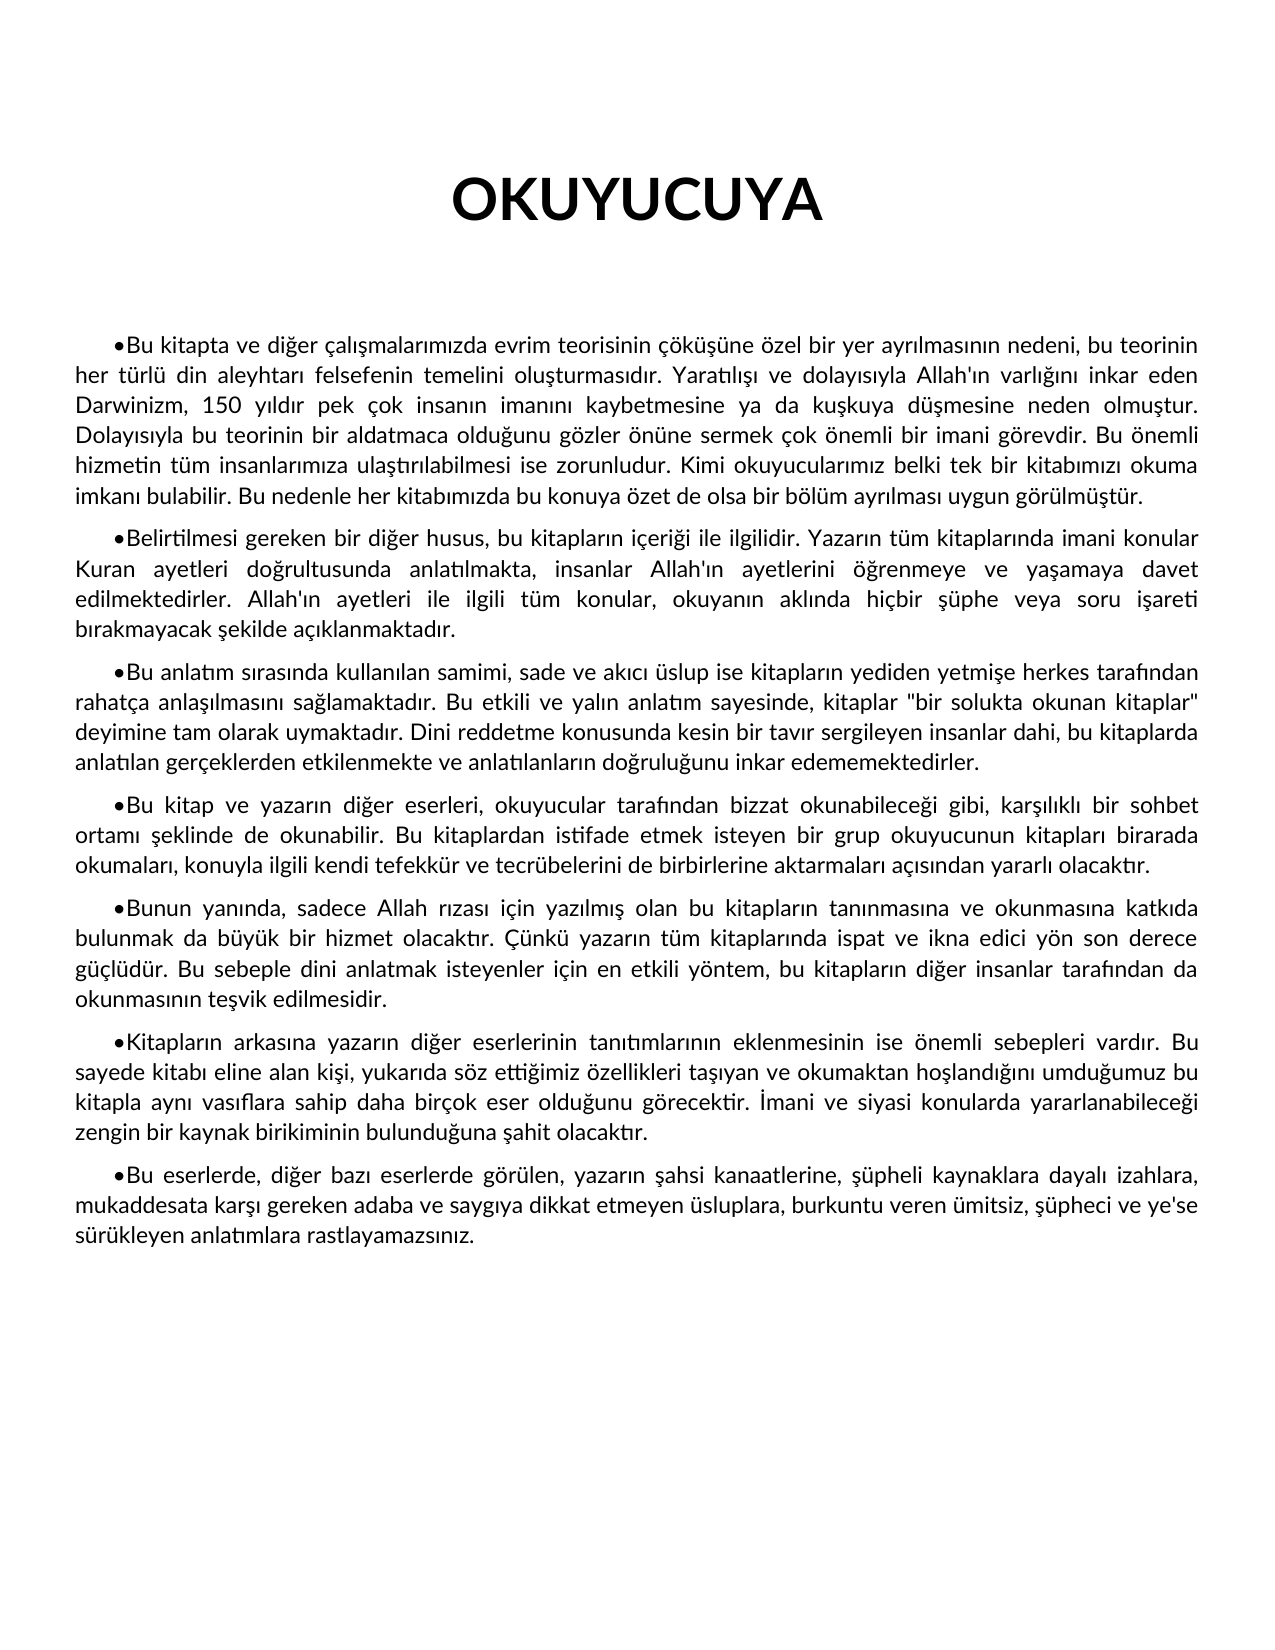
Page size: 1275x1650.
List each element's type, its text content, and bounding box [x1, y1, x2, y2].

text •Bu kitapta ve diğer çalışmalarımızda evrim teorisinin çöküşüne özel bir yer ayrılmasının nedeni, bu teorinin her türlü din aleyhtarı felsefenin temelini oluşturmasıdır. Yaratılışı ve dolayısıyla Allah'ın varlığını inkar eden Darwinizm, 150 yıldır pek çok insanın imanını kaybetmesine ya da kuşkuya düşmesine neden olmuştur. Dolayısıyla bu teorinin bir aldatmaca olduğunu gözler önüne sermek çok önemli bir imani görevdir. Bu önemli hizmetin tüm insanlarımıza ulaştırılabilmesi ise zorunludur. Kimi okuyucularımız belki tek bir kitabımızı okuma imkanı bulabilir. Bu nedenle her kitabımızda bu konuya özet de olsa bir bölüm ayrılması uygun görülmüştür. [75, 330, 1200, 509]
text •Kitapların arkasına yazarın diğer eserlerinin tanıtımlarının eklenmesinin ise önemli sebepleri vardır. Bu sayede kitabı eline alan kişi, yukarıda söz ettiğimiz özellikleri taşıyan ve okumaktan hoşlandığını umduğumuz bu kitapla aynı vasıflara sahip daha birçok eser olduğunu görecektir. İmani ve siyasi konularda yararlanabileceği zengin bir kaynak birikiminin bulunduğuna şahit olacaktır. [75, 1027, 1200, 1145]
text •Bu eserlerde, diğer bazı eserlerde görülen, yazarın şahsi kanaatlerine, şüpheli kaynaklara dayalı izahlara, mukaddesata karşı gereken adaba ve saygıya dikkat etmeyen üsluplara, burkuntu veren ümitsiz, şüpheci ve ye'se sürükleyen anlatımlara rastlayamazsınız. [75, 1161, 1200, 1248]
text •Bu anlatım sırasında kullanılan samimi, sade ve akıcı üslup ise kitapların yediden yetmişe herkes tarafından rahatça anlaşılmasını sağlamaktadır. Bu etkili ve yalın anlatım sayesinde, kitaplar "bir solukta okunan kitaplar" deyimine tam olarak uymaktadır. Dini reddetme konusunda kesin bir tavır sergileyen insanlar dahi, bu kitaplarda anlatılan gerçeklerden etkilenmekte ve anlatılanların doğruluğunu inkar edememektedirler. [75, 657, 1200, 776]
text •Bu kitap ve yazarın diğer eserleri, okuyucular tarafından bizzat okunabileceği gibi, karşılıklı bir sohbet ortamı şeklinde de okunabilir. Bu kitaplardan istifade etmek isteyen bir grup okuyucunun kitapları birarada okumaları, konuyla ilgili kendi tefekkür ve tecrübelerini de birbirlerine aktarmaları açısından yararlı olacaktır. [75, 791, 1200, 879]
subtitle OKUYUCUYA [75, 162, 1200, 232]
text •Bunun yanında, sadece Allah rızası için yazılmış olan bu kitapların tanınmasına ve okunmasına katkıda bulunmak da büyük bir hizmet olacaktır. Çünkü yazarın tüm kitaplarında ispat ve ikna edici yön son derece güçlüdür. Bu sebeple dini anlatmak isteyenler için en etkili yöntem, bu kitapların diğer insanlar tarafından da okunmasının teşvik edilmesidir. [75, 894, 1200, 1012]
text •Belirtilmesi gereken bir diğer husus, bu kitapların içeriği ile ilgilidir. Yazarın tüm kitaplarında imani konular Kuran ayetleri doğrultusunda anlatılmakta, insanlar Allah'ın ayetlerini öğrenmeye ve yaşamaya davet edilmektedirler. Allah'ın ayetleri ile ilgili tüm konular, okuyanın aklında hiçbir şüphe veya soru işareti bırakmayacak şekilde açıklanmaktadır. [75, 524, 1200, 642]
